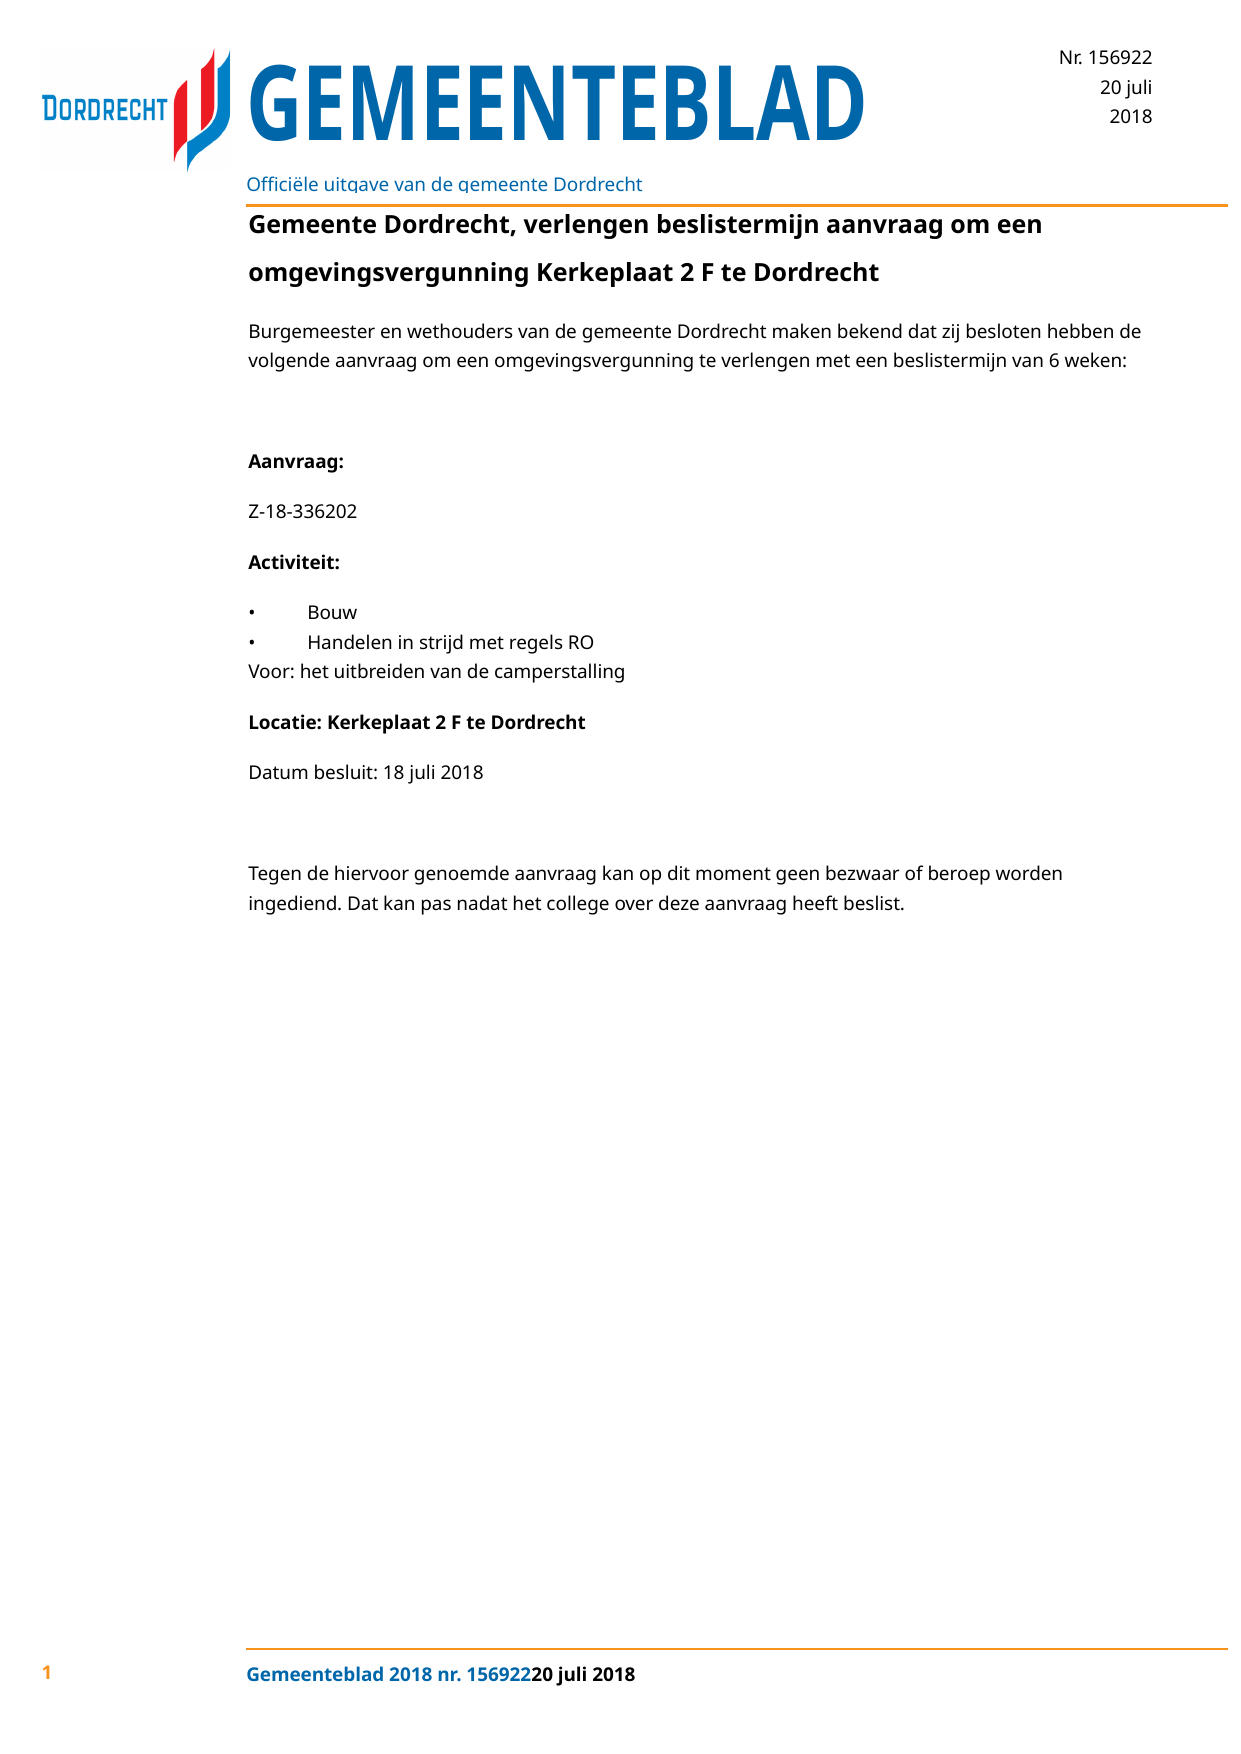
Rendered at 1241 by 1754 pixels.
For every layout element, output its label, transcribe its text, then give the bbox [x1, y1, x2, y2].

picture [41, 47, 231, 172]
list Bouw [248, 599, 1152, 625]
text Locatie: Kerkeplaat 2 F te Dordrecht [248, 709, 1152, 735]
text Z-18-336202 [248, 499, 1152, 524]
text Voor: het uitbreiden van de camperstalling [248, 659, 1152, 684]
text Tegen de hiervoor genoemde aanvraag kan op dit moment geen bezwaar of beroep worden ingediend. Dat kan pas nadat het college over deze aanvraag heeft beslist. [248, 860, 1152, 916]
text Datum besluit: 18 juli 2018 [248, 759, 1152, 785]
text Gemeente Dordrecht, verlengen beslistermijn aanvraag om een omgevingsvergunning Kerkeplaat 2 F te Dordrecht [248, 207, 1152, 288]
text Aanvraag: [248, 448, 1152, 474]
text Activiteit: [248, 549, 1152, 575]
list Handelen in strijd met regels RO [248, 629, 1152, 655]
text Burgemeester en wethouders van de gemeente Dordrecht maken bekend dat zij besloten hebben de volgende aanvraag om een omgevingsvergunning te verlengen met een beslistermijn van 6 weken: [248, 318, 1152, 373]
